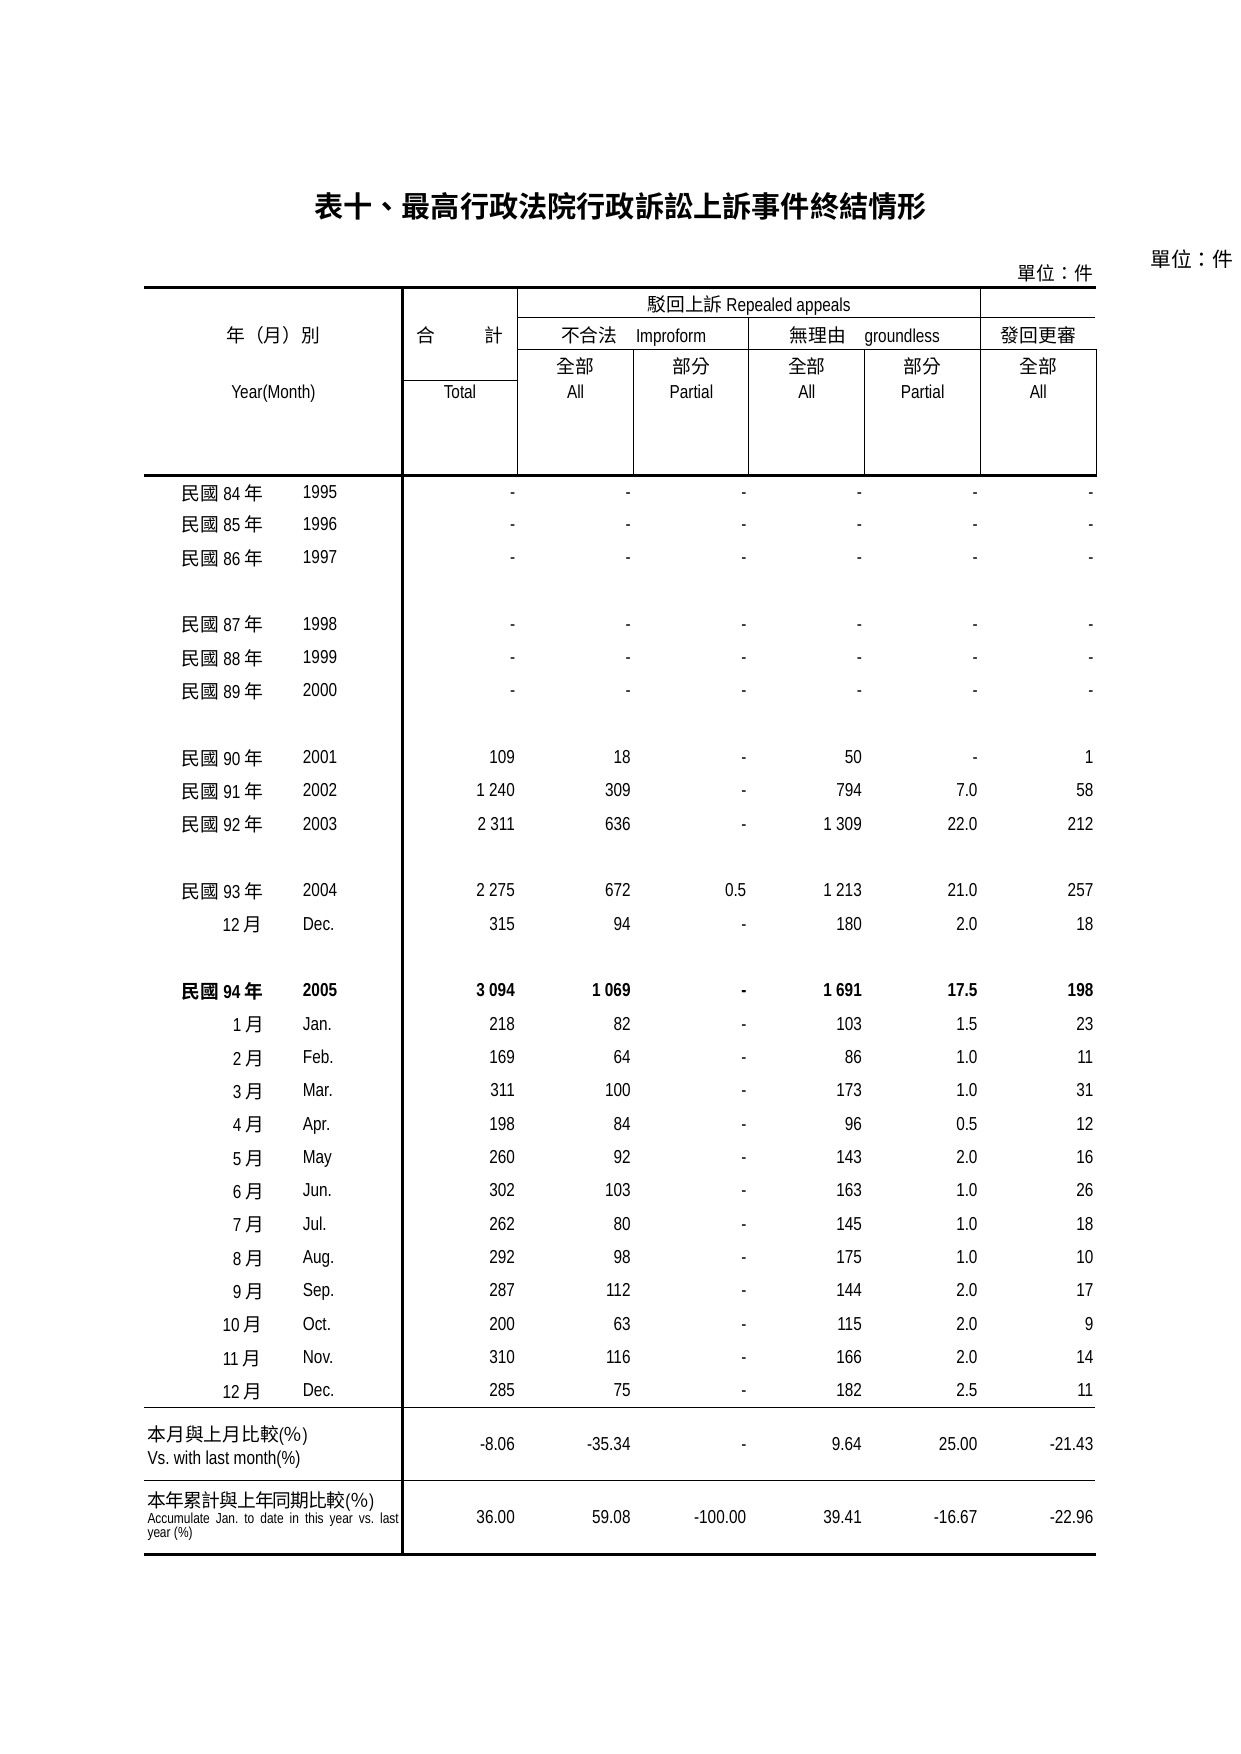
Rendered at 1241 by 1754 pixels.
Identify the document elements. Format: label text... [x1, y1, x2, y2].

table_cell 7.0 [865, 774, 980, 807]
table_cell [144, 707, 300, 740]
table_cell [865, 707, 980, 740]
table_cell 31 [980, 1074, 1096, 1107]
table_cell 民國 94年 [144, 974, 300, 1007]
table_cell 1999 [300, 640, 401, 673]
table_cell - [633, 907, 749, 940]
table_cell 2000 [300, 674, 401, 707]
table_cell 5月 [144, 1140, 300, 1173]
table_cell 9月 [144, 1274, 300, 1307]
table_cell 民國 93年 [144, 874, 300, 907]
table_cell All [749, 380, 864, 473]
table_cell 民國 87年 [144, 607, 300, 640]
table_cell Mar. [300, 1074, 401, 1107]
table_cell 1 691 [749, 974, 864, 1007]
table_cell - [518, 507, 633, 540]
table_cell 1.5 [865, 1007, 980, 1040]
table_cell [865, 574, 980, 607]
table_cell [518, 574, 633, 607]
table_cell [144, 940, 300, 973]
table_cell [633, 574, 749, 607]
table_cell 0.5 [633, 874, 749, 907]
table_cell 民國 84年 [144, 477, 300, 507]
table_cell - [980, 540, 1096, 573]
table_cell 本月與上月比較(％) Vs. with last month(%) [144, 1408, 401, 1480]
table_cell 民國 90年 [144, 740, 300, 773]
table_cell - [865, 507, 980, 540]
table_cell 63 [518, 1307, 633, 1340]
table_cell - [518, 540, 633, 573]
table_cell 2.5 [865, 1374, 980, 1407]
table_cell 103 [518, 1174, 633, 1207]
table_cell - [865, 607, 980, 640]
table_cell - [633, 974, 749, 1007]
table_cell 12月 [144, 907, 300, 940]
table_cell [980, 940, 1096, 973]
table_cell 200 [404, 1307, 518, 1340]
table_cell [749, 840, 864, 873]
table_cell 262 [404, 1207, 518, 1240]
table_cell - [633, 674, 749, 707]
table_cell Dec. [300, 1374, 401, 1407]
table_cell 2.0 [865, 907, 980, 940]
table_cell 25.00 [865, 1408, 980, 1480]
table_cell 11 [980, 1040, 1096, 1073]
table_cell - [518, 607, 633, 640]
table_cell - [633, 807, 749, 840]
table_cell 全部 [749, 350, 864, 380]
table_cell 1 [980, 740, 1096, 773]
table_cell [633, 940, 749, 973]
table_cell - [633, 774, 749, 807]
table_cell 全部 [518, 350, 633, 380]
table_cell [518, 840, 633, 873]
table_cell Aug. [300, 1240, 401, 1273]
table_cell 169 [404, 1040, 518, 1073]
table_cell - [980, 674, 1096, 707]
table_cell - [633, 507, 749, 540]
table_cell - [749, 640, 864, 673]
table_cell [633, 707, 749, 740]
table_cell 17.5 [865, 974, 980, 1007]
table_cell Jul. [300, 1207, 401, 1240]
table_cell - [865, 640, 980, 673]
table_cell 1 240 [404, 774, 518, 807]
table_cell Partial [634, 380, 748, 473]
table_cell 民國 88年 [144, 640, 300, 673]
table_cell [404, 840, 518, 873]
table_cell 10月 [144, 1307, 300, 1340]
table_header 年（月）別 [144, 289, 401, 380]
table_cell - [633, 1040, 749, 1073]
table_cell 0.5 [865, 1107, 980, 1140]
table_cell 144 [749, 1274, 864, 1307]
table_cell 198 [404, 1107, 518, 1140]
table_cell 180 [749, 907, 864, 940]
table_cell 84 [518, 1107, 633, 1140]
table_cell 民國 91年 [144, 774, 300, 807]
table_cell 636 [518, 807, 633, 840]
table_cell 1.0 [865, 1040, 980, 1073]
table_cell - [633, 1374, 749, 1407]
table_cell - [633, 1007, 749, 1040]
table_cell -21.43 [980, 1407, 1096, 1480]
table_cell - [518, 674, 633, 707]
table_cell - [749, 607, 864, 640]
table_cell [404, 707, 518, 740]
table_cell 民國 92年 [144, 807, 300, 840]
table_cell Partial [865, 380, 980, 473]
table_cell Sep. [300, 1274, 401, 1307]
table_cell 75 [518, 1374, 633, 1407]
table_cell 285 [404, 1374, 518, 1407]
table_cell 257 [980, 874, 1096, 907]
table_cell 175 [749, 1240, 864, 1273]
table_cell [980, 840, 1096, 873]
table_cell - [633, 1140, 749, 1173]
table_cell 39.41 [749, 1481, 864, 1553]
table_cell [749, 574, 864, 607]
table_cell 103 [749, 1007, 864, 1040]
text 單位：件 [1150, 243, 1240, 268]
table_cell - [980, 507, 1096, 540]
table_cell [749, 707, 864, 740]
table_cell Nov. [300, 1340, 401, 1373]
table_cell 部分 [634, 350, 748, 380]
table_cell 22.0 [865, 807, 980, 840]
table_cell - [404, 540, 518, 573]
table_cell 2004 [300, 874, 401, 907]
table_cell 1.0 [865, 1074, 980, 1107]
table_cell 100 [518, 1074, 633, 1107]
table_cell Jan. [300, 1007, 401, 1040]
table_cell - [633, 1207, 749, 1240]
table_cell 18 [980, 907, 1096, 940]
table_cell 96 [749, 1107, 864, 1140]
table_cell 2005 [300, 974, 401, 1007]
table_cell Feb. [300, 1040, 401, 1073]
table_cell 14 [980, 1340, 1096, 1373]
table_cell [518, 707, 633, 740]
table_cell [144, 840, 300, 873]
table_cell [518, 940, 633, 973]
table_cell [300, 940, 401, 973]
table_cell 26 [980, 1174, 1096, 1207]
table_cell Apr. [300, 1107, 401, 1140]
table_cell 116 [518, 1340, 633, 1373]
table_cell 82 [518, 1007, 633, 1040]
table_cell [404, 940, 518, 973]
table_cell 18 [980, 1207, 1096, 1240]
table_cell 672 [518, 874, 633, 907]
table_cell 1.0 [865, 1240, 980, 1273]
table_cell 1995 [300, 477, 401, 507]
table_cell 173 [749, 1074, 864, 1107]
table_cell 166 [749, 1340, 864, 1373]
table_cell 58 [980, 774, 1096, 807]
table_cell Oct. [300, 1307, 401, 1340]
table_cell 302 [404, 1174, 518, 1207]
table_cell 部分 [865, 350, 980, 380]
table_cell 59.08 [518, 1481, 633, 1553]
table_cell 50 [749, 740, 864, 773]
table_cell - [518, 640, 633, 673]
table_cell 23 [980, 1007, 1096, 1040]
table_cell - [633, 607, 749, 640]
table_header 駁回上訴Repealed appeals [518, 289, 980, 317]
table_cell - [633, 1107, 749, 1140]
table_cell 16 [980, 1140, 1096, 1173]
table_cell - [980, 477, 1096, 507]
table_cell 民國 85年 [144, 507, 300, 540]
table_cell 2 275 [404, 874, 518, 907]
table_cell - [633, 640, 749, 673]
table_cell 64 [518, 1040, 633, 1073]
table_cell 311 [404, 1074, 518, 1107]
table_cell - [633, 1307, 749, 1340]
table_cell [300, 707, 401, 740]
table_cell 315 [404, 907, 518, 940]
table_cell 本年累計與上年同期比較(％) Accumulate Jan. to date in this year vs. last year (%) [144, 1481, 401, 1553]
table_header 合計 [404, 289, 517, 380]
table_cell All [981, 380, 1096, 473]
table_cell - [518, 477, 633, 507]
table_cell 全部 [981, 350, 1096, 380]
table_cell -22.96 [980, 1480, 1096, 1553]
table_cell 310 [404, 1340, 518, 1373]
table_cell 2.0 [865, 1340, 980, 1373]
table_cell 12 [980, 1107, 1096, 1140]
table_cell 1 309 [749, 807, 864, 840]
table_cell 1 213 [749, 874, 864, 907]
table_cell 98 [518, 1240, 633, 1273]
table_cell 6月 [144, 1174, 300, 1207]
text [1150, 235, 1240, 243]
table_cell 1月 [144, 1007, 300, 1040]
table_cell - [404, 674, 518, 707]
table_header [981, 289, 1096, 317]
table_cell - [633, 1074, 749, 1107]
table_cell [865, 940, 980, 973]
table_cell 1 069 [518, 974, 633, 1007]
table_cell 11 [980, 1374, 1096, 1407]
table_cell 3月 [144, 1074, 300, 1107]
table_cell 1998 [300, 607, 401, 640]
table_cell 2001 [300, 740, 401, 773]
table_cell 80 [518, 1207, 633, 1240]
table_cell 2.0 [865, 1140, 980, 1173]
table_cell - [865, 477, 980, 507]
table_cell - [749, 540, 864, 573]
table_cell [980, 707, 1096, 740]
table_cell Year(Month) [144, 380, 401, 473]
table_cell 36.00 [404, 1481, 518, 1553]
table_cell - [404, 640, 518, 673]
table_cell 2.0 [865, 1274, 980, 1307]
table_cell - [633, 740, 749, 773]
table_cell 143 [749, 1140, 864, 1173]
table_cell 86 [749, 1040, 864, 1073]
table_cell 1.0 [865, 1207, 980, 1240]
table_cell 無理由 groundless [749, 318, 980, 348]
table_cell 2月 [144, 1040, 300, 1073]
table_cell -8.06 [404, 1408, 518, 1480]
table_cell Jun. [300, 1174, 401, 1207]
table_cell 94 [518, 907, 633, 940]
table_cell -16.67 [865, 1481, 980, 1553]
table_cell -35.34 [518, 1408, 633, 1480]
table_cell - [404, 477, 518, 507]
table_cell 163 [749, 1174, 864, 1207]
table_cell 2.0 [865, 1307, 980, 1340]
table_cell - [865, 540, 980, 573]
table_cell - [404, 507, 518, 540]
table_cell - [980, 607, 1096, 640]
text 表十、最高行政法院行政訴訟上訴事件終結情形 [148, 183, 1092, 225]
table_cell 2002 [300, 774, 401, 807]
table_cell -100.00 [633, 1481, 749, 1553]
table_cell - [404, 607, 518, 640]
text 單位：件 [148, 259, 1092, 286]
table_cell - [865, 674, 980, 707]
table_cell [749, 940, 864, 973]
table_cell [865, 840, 980, 873]
table_cell 145 [749, 1207, 864, 1240]
table_cell - [865, 740, 980, 773]
table_cell [980, 574, 1096, 607]
table_cell 民國 86年 [144, 540, 300, 573]
table_cell 109 [404, 740, 518, 773]
table_cell 292 [404, 1240, 518, 1273]
table_cell - [749, 674, 864, 707]
text [1150, 268, 1240, 275]
table_cell - [749, 507, 864, 540]
table_cell 2003 [300, 807, 401, 840]
table_cell 182 [749, 1374, 864, 1407]
table_cell [300, 840, 401, 873]
table_cell 發回更審 [981, 317, 1096, 348]
table_cell 21.0 [865, 874, 980, 907]
table_cell All [518, 380, 633, 473]
table_cell 115 [749, 1307, 864, 1340]
table_cell 4月 [144, 1107, 300, 1140]
table_cell 12月 [144, 1374, 300, 1407]
table_cell - [633, 540, 749, 573]
table_cell 2 311 [404, 807, 518, 840]
table_cell [300, 574, 401, 607]
table_cell [404, 574, 518, 607]
table_cell - [633, 1240, 749, 1273]
table_cell [144, 574, 300, 607]
table_cell 218 [404, 1007, 518, 1040]
table_cell 112 [518, 1274, 633, 1307]
table_cell 18 [518, 740, 633, 773]
table_cell - [633, 1340, 749, 1373]
table_cell - [633, 1174, 749, 1207]
table_cell 309 [518, 774, 633, 807]
table_cell - [749, 477, 864, 507]
table_cell Total [404, 381, 517, 473]
table_cell Dec. [300, 907, 401, 940]
table_cell 794 [749, 774, 864, 807]
table_cell 1.0 [865, 1174, 980, 1207]
table_cell 212 [980, 807, 1096, 840]
table_cell - [633, 1274, 749, 1307]
table_cell 198 [980, 974, 1096, 1007]
table_cell 287 [404, 1274, 518, 1307]
table_cell 9.64 [749, 1408, 864, 1480]
table_cell 3 094 [404, 974, 518, 1007]
table_cell 8月 [144, 1240, 300, 1273]
table_cell 10 [980, 1240, 1096, 1273]
table_cell May [300, 1140, 401, 1173]
table_cell 1996 [300, 507, 401, 540]
table_cell 1997 [300, 540, 401, 573]
table_cell 11月 [144, 1340, 300, 1373]
table_cell 17 [980, 1274, 1096, 1307]
table_cell 民國 89年 [144, 674, 300, 707]
table_cell - [980, 640, 1096, 673]
table_cell 92 [518, 1140, 633, 1173]
table_cell 260 [404, 1140, 518, 1173]
table_cell 7月 [144, 1207, 300, 1240]
table_cell - [633, 1408, 749, 1480]
table_cell 9 [980, 1307, 1096, 1340]
table_cell 不合法 Improform [518, 318, 748, 348]
table_cell - [633, 477, 749, 507]
table_cell [633, 840, 749, 873]
